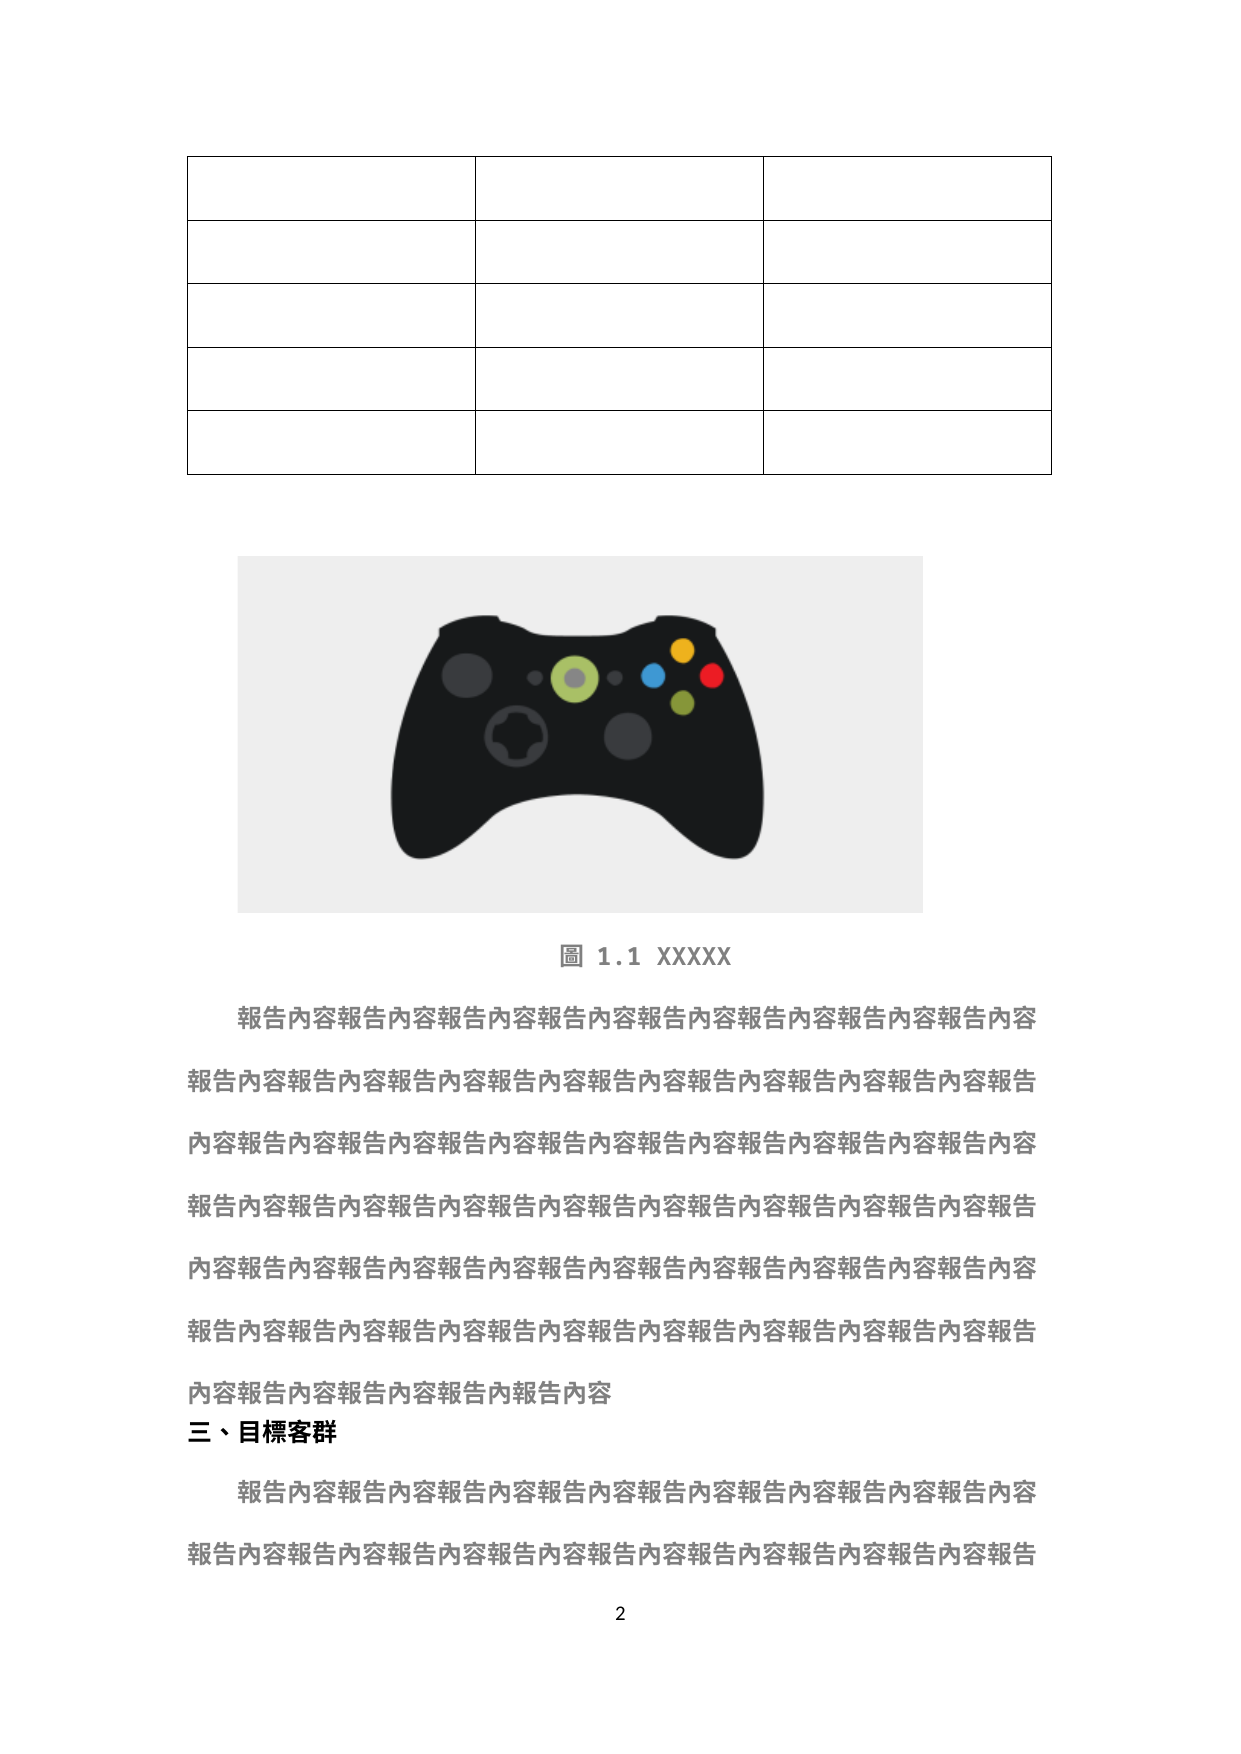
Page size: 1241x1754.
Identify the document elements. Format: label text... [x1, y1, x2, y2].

text 報告內容報告內容報告內容報告內容報告內容報告內容報告內容報告內容報告內容報告內容報告內容報告內容報告內容報告內容報告內容報告內容報告內容報告內容報告內容報告內容報告內容報告內容報告內容報告內容報告內容報告內容報告內容報告內容報告內容報告內容報告內容報告內容報告內容報告內容報告內容報告內容報告內容報告內容報告內容報告內容報告內容報告內容報告內容報告內容報告內容報告內容報告內容報告內容報告內容報告內容報告內容報告內容報告內容報告內報告內容 [187, 975, 1053, 1412]
table_header [188, 157, 475, 220]
table_cell [476, 284, 763, 347]
table_cell [188, 411, 475, 474]
table_header [764, 157, 1051, 220]
table_cell [476, 411, 763, 474]
text 報告內容報告內容報告內容報告內容報告內容報告內容報告內容報告內容報告內容報告內容報告內容報告內容報告內容報告內容報告內容報告內容報告 [187, 1449, 1053, 1574]
table_cell [188, 221, 475, 283]
subtitle 三、目標客群 [187, 1412, 1053, 1449]
table_cell [476, 348, 763, 410]
table_cell [188, 284, 475, 347]
table_header [476, 157, 763, 220]
table_cell [764, 411, 1051, 474]
table_cell [764, 221, 1051, 283]
table_cell [476, 221, 763, 283]
table_cell [764, 284, 1051, 347]
text 圖 1.1 XXXXX [187, 912, 1053, 975]
table_cell [188, 348, 475, 410]
table_cell [764, 348, 1051, 410]
